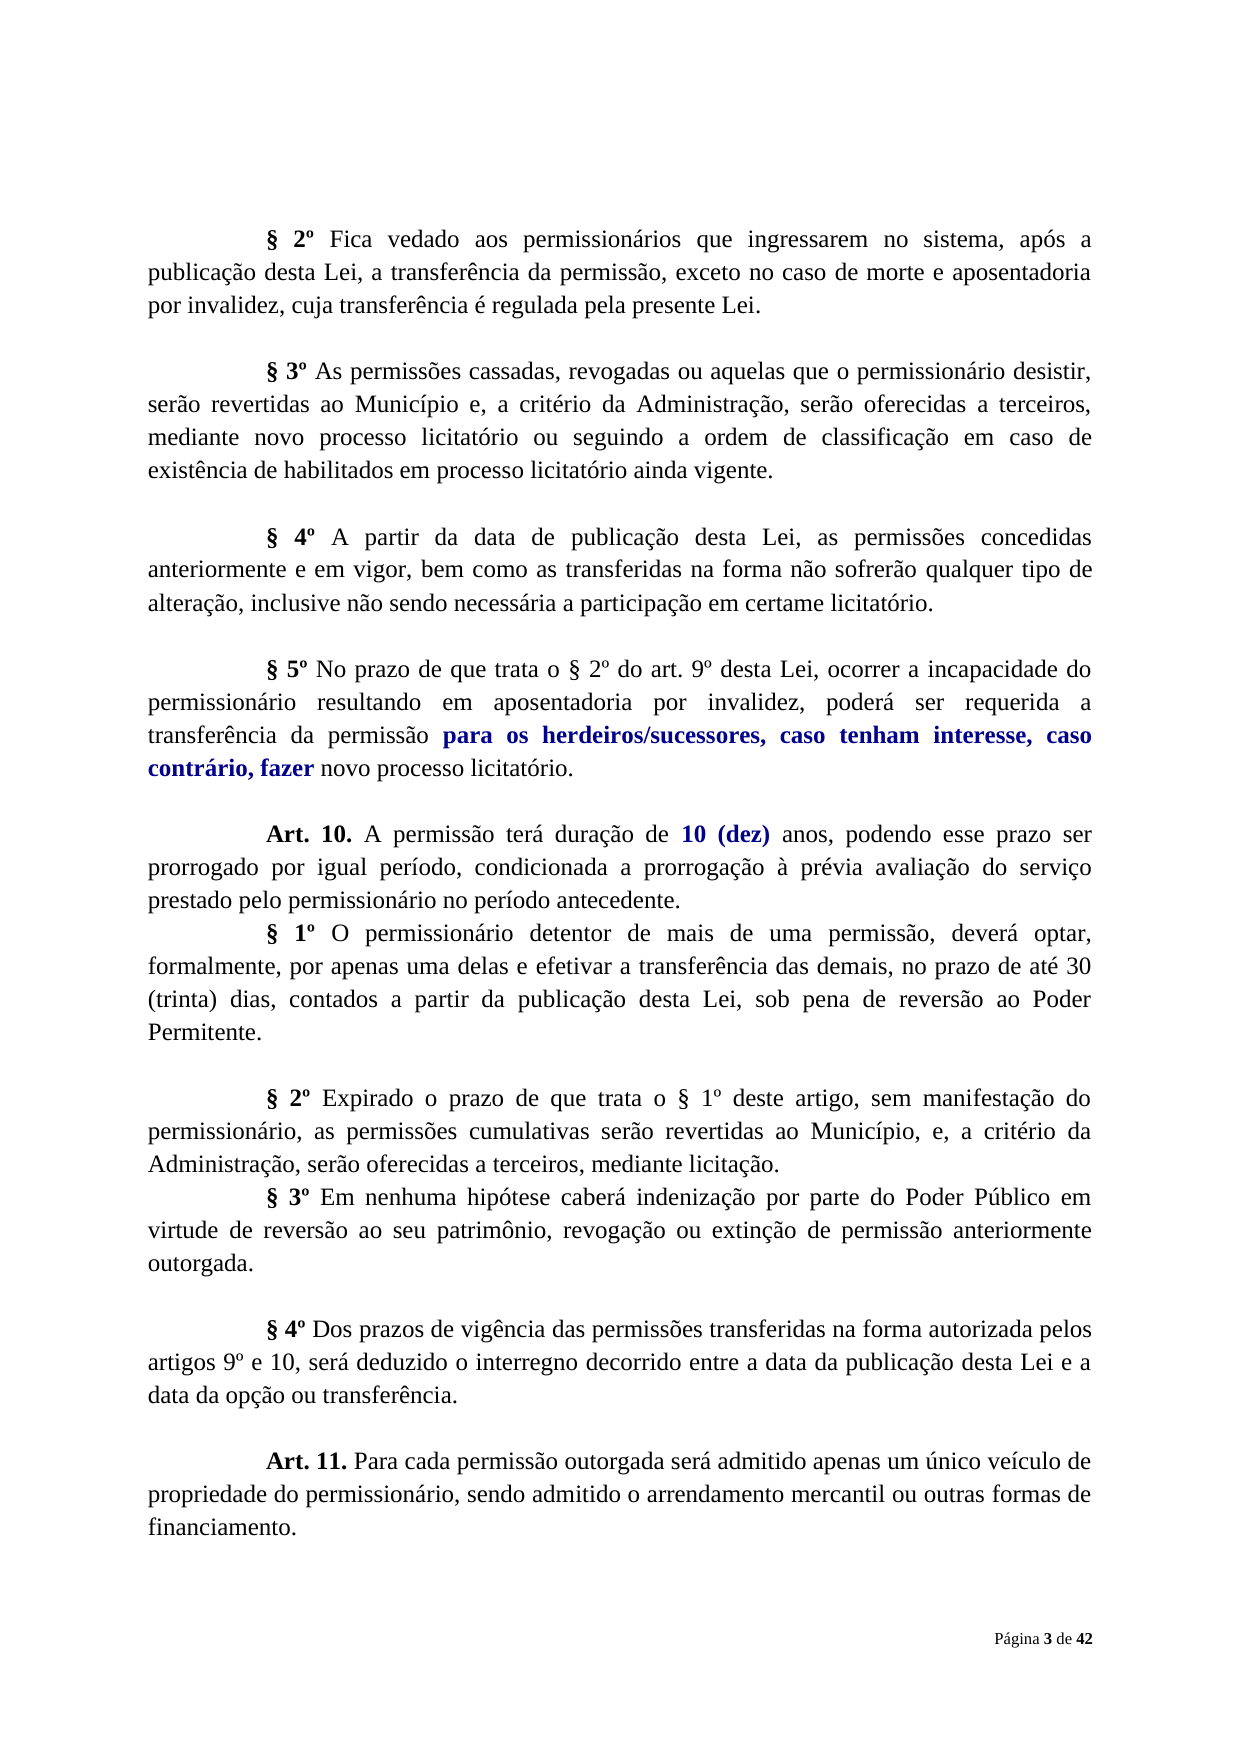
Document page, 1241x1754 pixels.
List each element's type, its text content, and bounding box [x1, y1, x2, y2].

text § 1º O permissionário detentor de mais de uma permissão, deverá optar, formalmente, por apenas uma delas e efetivar a transferência das demais, no prazo de até 30 (trinta) dias, contados a partir da publicação desta Lei, sob pena de reversão ao Poder Permitente. [148, 918, 1093, 1046]
text Art. 10. A permissão terá duração de 10 (dez) anos, podendo esse prazo ser prorrogado por igual período, condicionada a prorrogação à prévia avaliação do serviço prestado pelo permissionário no período antecedente. [148, 819, 1093, 913]
text § 2º Fica vedado aos permissionários que ingressarem no sistema, após a publicação desta Lei, a transferência da permissão, exceto no caso de morte e aposentadoria por invalidez, cuja transferência é regulada pela presente Lei. [148, 224, 1093, 319]
text § 2º Expirado o prazo de que trata o § 1º deste artigo, sem manifestação do permissionário, as permissões cumulativas serão revertidas ao Município, e, a critério da Administração, serão oferecidas a terceiros, mediante licitação. [148, 1083, 1093, 1178]
text § 3º Em nenhuma hipótese caberá indenização por parte do Poder Público em virtude de reversão ao seu patrimônio, revogação ou extinção de permissão anteriormente outorgada. [148, 1182, 1093, 1277]
text § 4º Dos prazos de vigência das permissões transferidas na forma autorizada pelos artigos 9º e 10, será deduzido o interregno decorrido entre a data da publicação desta Lei e a data da opção ou transferência. [148, 1314, 1093, 1409]
text § 3º As permissões cassadas, revogadas ou aquelas que o permissionário desistir, serão revertidas ao Município e, a critério da Administração, serão oferecidas a terceiros, mediante novo processo licitatório ou seguindo a ordem de classificação em caso de existência de habilitados em processo licitatório ainda vigente. [148, 356, 1093, 484]
text § 5º No prazo de que trata o § 2º do art. 9º desta Lei, ocorrer a incapacidade do permissionário resultando em aposentadoria por invalidez, poderá ser requerida a transferência da permissão para os herdeiros/sucessores, caso tenham interesse, caso contrário, fazer novo processo licitatório. [148, 654, 1093, 781]
text § 4º A partir da data de publicação desta Lei, as permissões concedidas anteriormente e em vigor, bem como as transferidas na forma não sofrerão qualquer tipo de alteração, inclusive não sendo necessária a participação em certame licitatório. [148, 522, 1093, 616]
text Art. 11. Para cada permissão outorgada será admitido apenas um único veículo de propriedade do permissionário, sendo admitido o arrendamento mercantil ou outras formas de financiamento. [148, 1446, 1093, 1541]
